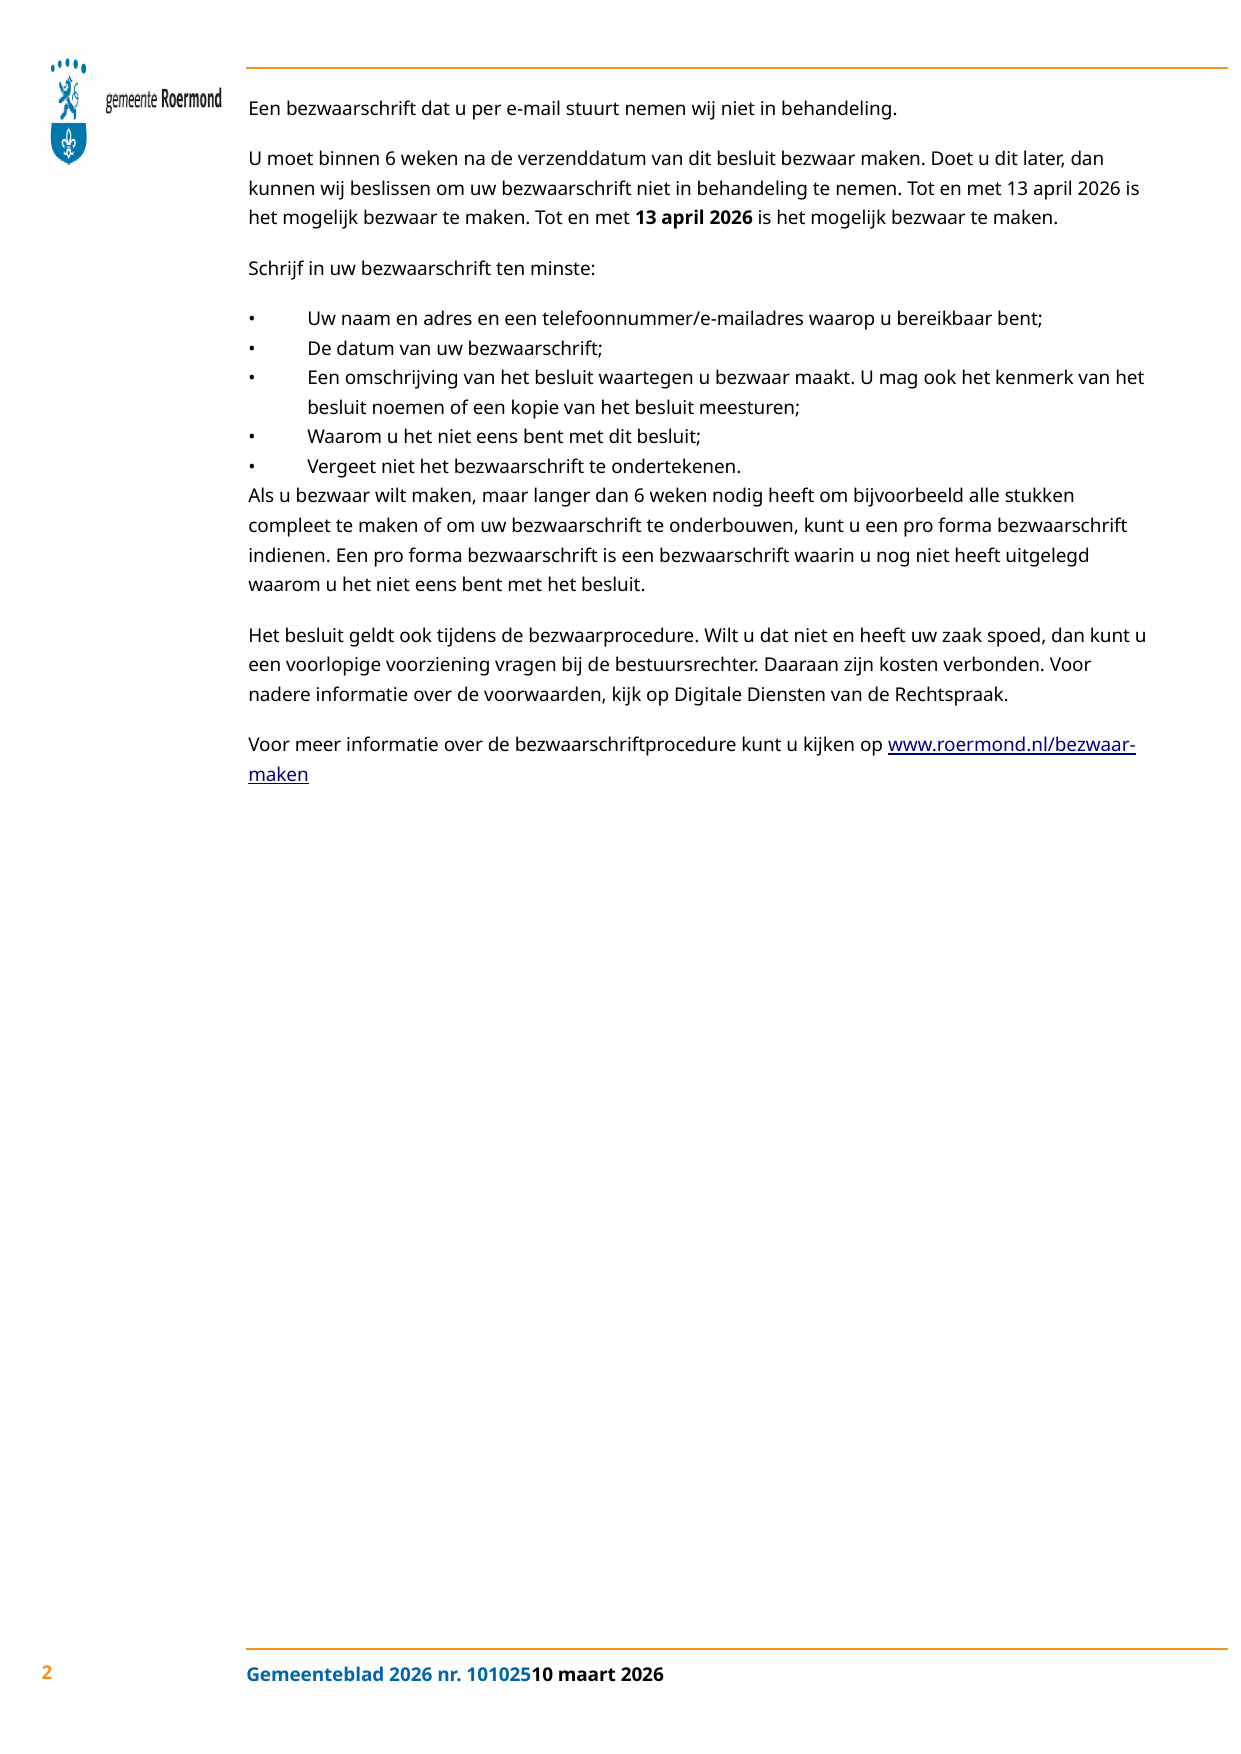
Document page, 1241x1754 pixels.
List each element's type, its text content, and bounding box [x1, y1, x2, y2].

text Als u bezwaar wilt maken, maar langer dan 6 weken nodig heeft om bijvoorbeeld alle stukken compleet te maken of om uw bezwaarschrift te onderbouwen, kunt u een pro forma bezwaarschrift indienen. Een pro forma bezwaarschrift is een bezwaarschrift waarin u nog niet heeft uitgelegd waarom u het niet eens bent met het besluit. [248, 483, 1152, 597]
list Vergeet niet het bezwaarschrift te ondertekenen. [248, 453, 1152, 479]
list Waarom u het niet eens bent met dit besluit; [248, 423, 1152, 449]
text Schrijf in uw bezwaarschrift ten minste: [248, 255, 1152, 281]
text Het besluit geldt ook tijdens de bezwaarprocedure. Wilt u dat niet en heeft uw zaak spoed, dan kunt u een voorlopige voorziening vragen bij de bestuursrechter. Daaraan zijn kosten verbonden. Voor nadere informatie over de voorwaarden, kijk op Digitale Diensten van de Rechtspraak. [248, 622, 1152, 707]
text Een bezwaarschrift dat u per e-mail stuurt nemen wij niet in behandeling. [248, 95, 1152, 121]
picture [41, 47, 231, 172]
text Voor meer informatie over de bezwaarschriftprocedure kunt u kijken op www.roermond.nl/bezwaar-maken [248, 731, 1152, 787]
list De datum van uw bezwaarschrift; [248, 335, 1152, 361]
list Uw naam en adres en een telefoonnummer/e-mailadres waarop u bereikbaar bent; [248, 305, 1152, 331]
list Een omschrijving van het besluit waartegen u bezwaar maakt. U mag ook het kenmerk van het besluit noemen of een kopie van het besluit meesturen; [248, 364, 1152, 420]
text U moet binnen 6 weken na de verzenddatum van dit besluit bezwaar maken. Doet u dit later, dan kunnen wij beslissen om uw bezwaarschrift niet in behandeling te nemen. Tot en met 13 april 2026 is het mogelijk bezwaar te maken. Tot en met 13 april 2026 is het mogelijk bezwaar te maken. [248, 145, 1152, 230]
